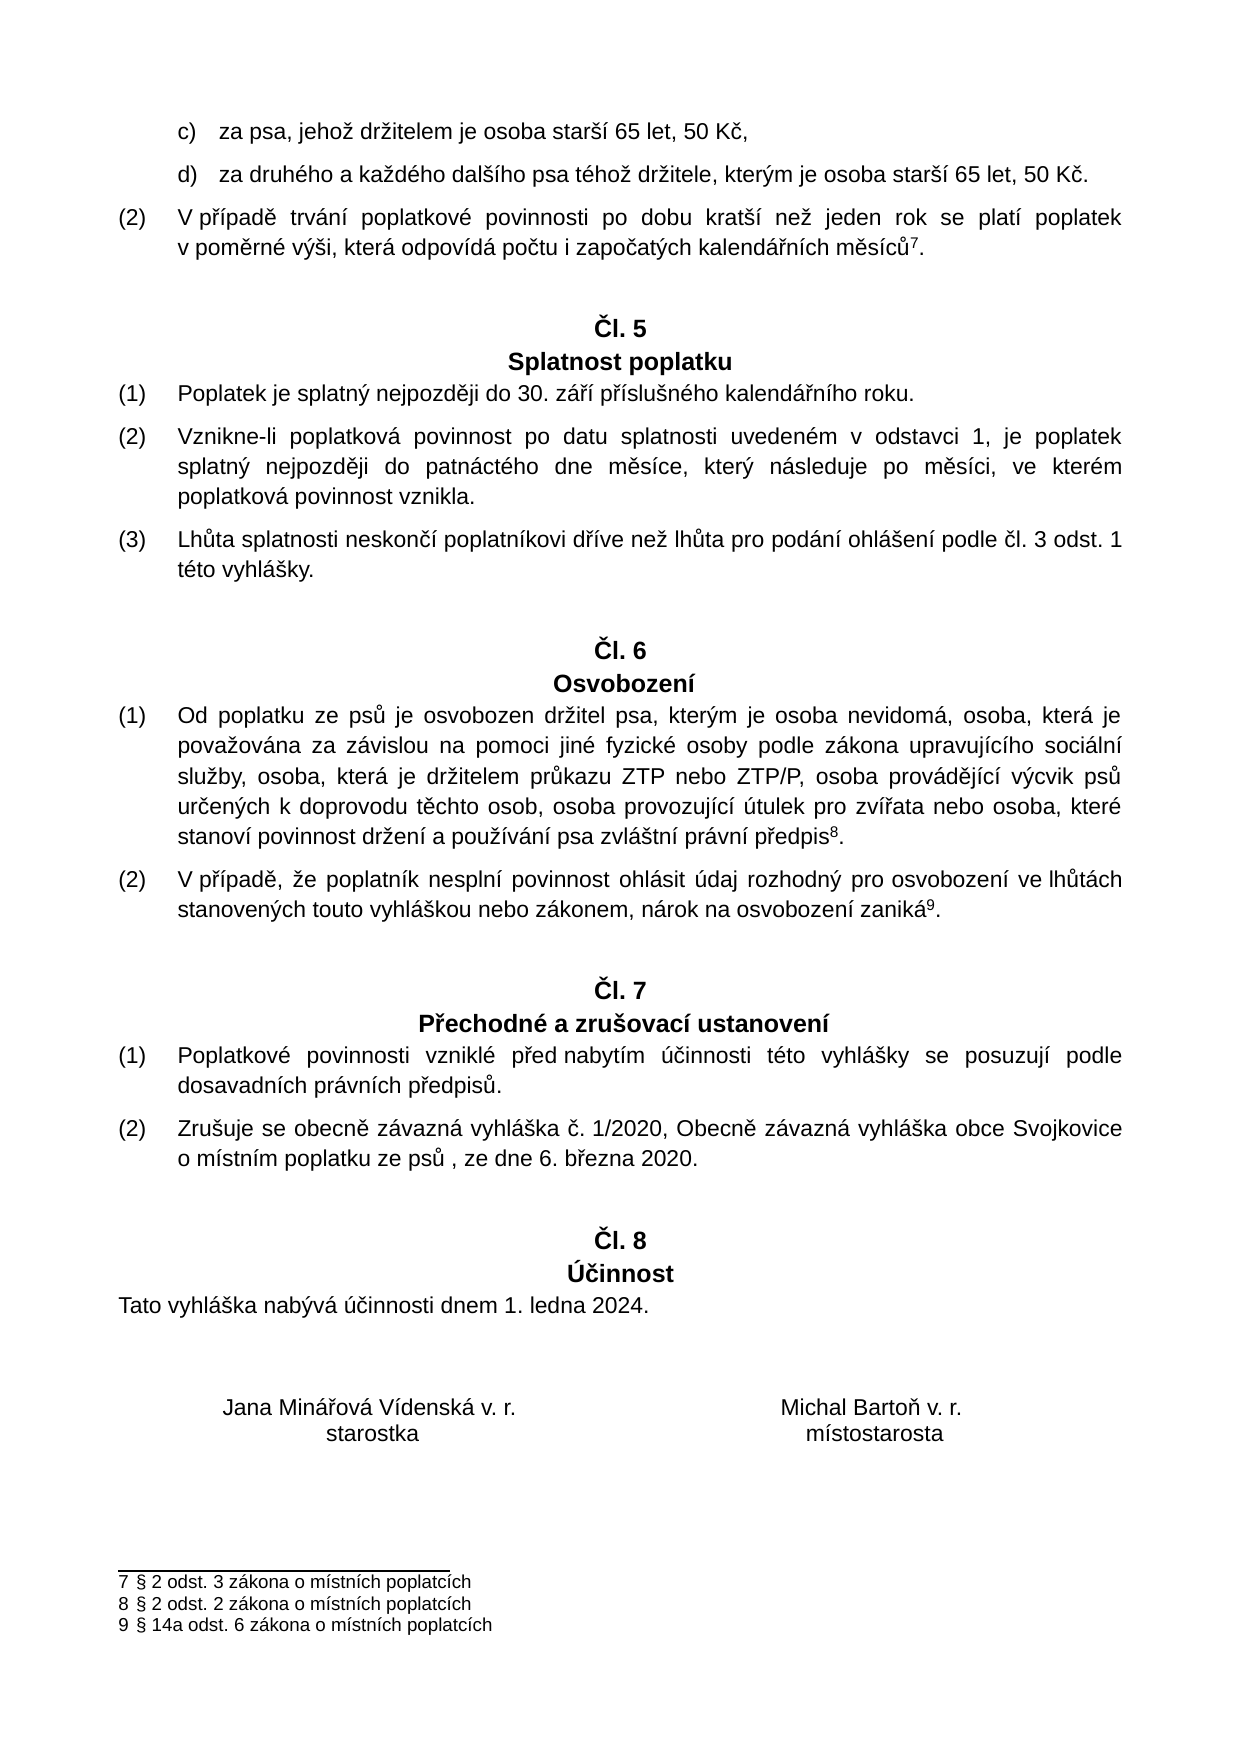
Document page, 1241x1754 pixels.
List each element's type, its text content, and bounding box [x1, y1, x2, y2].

list Poplatek je splatný nejpozději do 30. září příslušného kalendářního roku. [118, 380, 1122, 406]
list Lhůta splatnosti neskončí poplatníkovi dříve než lhůta pro podání ohlášení podle čl. 3 odst. 1 této vyhlášky. [118, 526, 1122, 582]
table_header Jana Minářová Vídenská v. r. starostka [118, 1334, 620, 1452]
subtitle Čl. 8 Účinnost [118, 1226, 1122, 1287]
list Poplatkové povinnosti vzniklé před nabytím účinnosti této vyhlášky se posuzují podle dosavadních právních předpisů. [118, 1042, 1122, 1099]
list § 2 odst. 2 zákona o místních poplatcích [118, 1592, 1122, 1614]
list V případě trvání poplatkové povinnosti po dobu kratší než jeden rok se platí poplatek v poměrné výši, která odpovídá počtu i započatých kalendářních měsíců. [118, 203, 1122, 260]
text Tato vyhláška nabývá účinnosti dnem 1. ledna 2024. [118, 1292, 1122, 1318]
list V případě, že poplatník nesplní povinnost ohlásit údaj rozhodný pro osvobození ve lhůtách stanovených touto vyhláškou nebo zákonem, nárok na osvobození zaniká. [118, 866, 1122, 922]
list Vznikne-li poplatková povinnost po datu splatnosti uvedeném v odstavci 1, je poplatek splatný nejpozději do patnáctého dne měsíce, který následuje po měsíci, ve kterém poplatková povinnost vznikla. [118, 423, 1122, 509]
table_header Michal Bartoň v. r. místostarosta [620, 1334, 1122, 1452]
subtitle Čl. 7 Přechodné a zrušovací ustanovení [118, 976, 1122, 1038]
list za druhého a každého dalšího psa téhož držitele, kterým je osoba starší 65 let, 50 Kč. [177, 161, 1122, 187]
list za psa, jehož držitelem je osoba starší 65 let, 50 Kč, [177, 118, 1122, 144]
list Od poplatku ze psů je osvobozen držitel psa, kterým je osoba nevidomá, osoba, která je považována za závislou na pomoci jiné fyzické osoby podle zákona upravujícího sociální služby, osoba, která je držitelem průkazu ZTP nebo ZTP/P, osoba provádějící výcvik psů určených k doprovodu těchto osob, osoba provozující útulek pro zvířata nebo osoba, které stanoví povinnost držení a používání psa zvláštní právní předpis. [118, 702, 1122, 849]
list § 14a odst. 6 zákona o místních poplatcích [118, 1614, 1122, 1635]
subtitle Čl. 5 Splatnost poplatku [118, 314, 1122, 376]
list § 2 odst. 3 zákona o místních poplatcích [118, 1571, 1122, 1592]
list Zrušuje se obecně závazná vyhláška č. 1/2020, Obecně závazná vyhláška obce Svojkovice o místním poplatku ze psů , ze dne 6. března 2020. [118, 1115, 1122, 1172]
subtitle Čl. 6 Osvobození [118, 636, 1122, 698]
